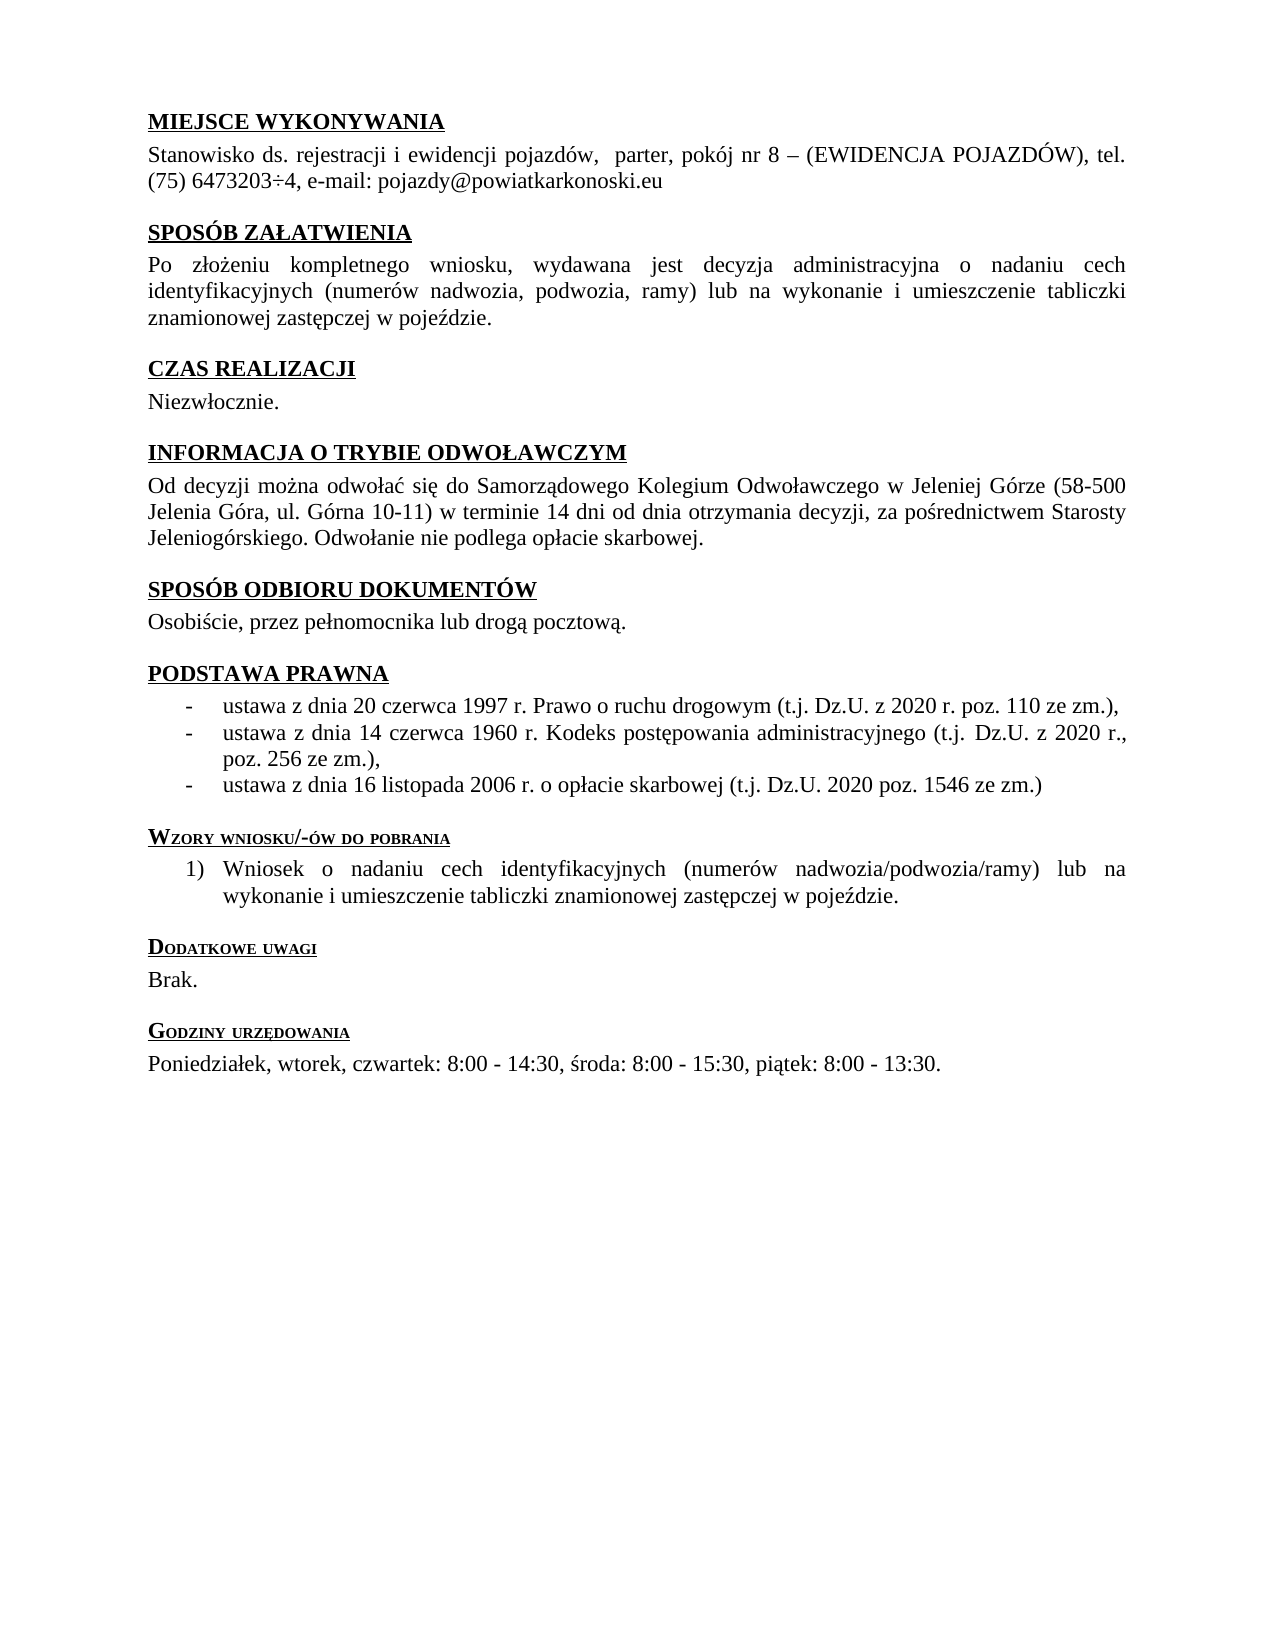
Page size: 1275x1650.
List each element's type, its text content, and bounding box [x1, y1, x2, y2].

text Stanowisko ds. rejestracji i ewidencji pojazdów, parter, pokój nr 8 – (EWIDENCJA POJAZDÓW), tel. (75) 6473203÷4, e-mail: pojazdy@powiatkarkonoski.eu [148, 141, 1127, 193]
subtitle SPOSÓB ODBIORU DOKUMENTÓW [148, 576, 1127, 602]
subtitle INFORMACJA O TRYBIE ODWOŁAWCZYM [148, 439, 1127, 466]
subtitle Godziny urzędowania [148, 1017, 1127, 1043]
subtitle MIEJSCE WYKONYWANIA [148, 108, 1127, 134]
text Osobiście, przez pełnomocnika lub drogą pocztową. [148, 608, 1127, 635]
text Niezwłocznie. [148, 388, 1127, 414]
list ustawa z dnia 16 listopada 2006 r. o opłacie skarbowej (t.j. Dz.U. 2020 poz. 1546 ze zm.) [185, 771, 1127, 798]
text Brak. [148, 966, 1127, 992]
list ustawa z dnia 14 czerwca 1960 r. Kodeks postępowania administracyjnego (t.j. Dz.U. z 2020 r., poz. 256 ze zm.), [185, 719, 1127, 771]
subtitle SPOSÓB ZAŁATWIENIA [148, 218, 1127, 245]
list ustawa z dnia 20 czerwca 1997 r. Prawo o ruchu drogowym (t.j. Dz.U. z 2020 r. poz. 110 ze zm.), [185, 692, 1127, 719]
subtitle CZAS REALIZACJI [148, 355, 1127, 382]
list Wniosek o nadaniu cech identyfikacyjnych (numerów nadwozia/podwozia/ramy) lub na wykonanie i umieszczenie tabliczki znamionowej zastępczej w pojeździe. [185, 855, 1127, 908]
text Poniedziałek, wtorek, czwartek: 8:00 - 14:30, środa: 8:00 - 15:30, piątek: 8:00 - 13:30. [148, 1050, 1127, 1076]
subtitle Dodatkowe uwagi [148, 933, 1127, 959]
text Po złożeniu kompletnego wniosku, wydawana jest decyzja administracyjna o nadaniu cech identyfikacyjnych (numerów nadwozia, podwozia, ramy) lub na wykonanie i umieszczenie tabliczki znamionowej zastępczej w pojeździe. [148, 251, 1127, 330]
subtitle Wzory wniosku/-ów do pobrania [148, 823, 1127, 849]
subtitle PODSTAWA PRAWNA [148, 660, 1127, 686]
text Od decyzji można odwołać się do Samorządowego Kolegium Odwoławczego w Jeleniej Górze (58-500 Jelenia Góra, ul. Górna 10-11) w terminie 14 dni od dnia otrzymania decyzji, za pośrednictwem Starosty Jeleniogórskiego. Odwołanie nie podlega opłacie skarbowej. [148, 472, 1127, 551]
